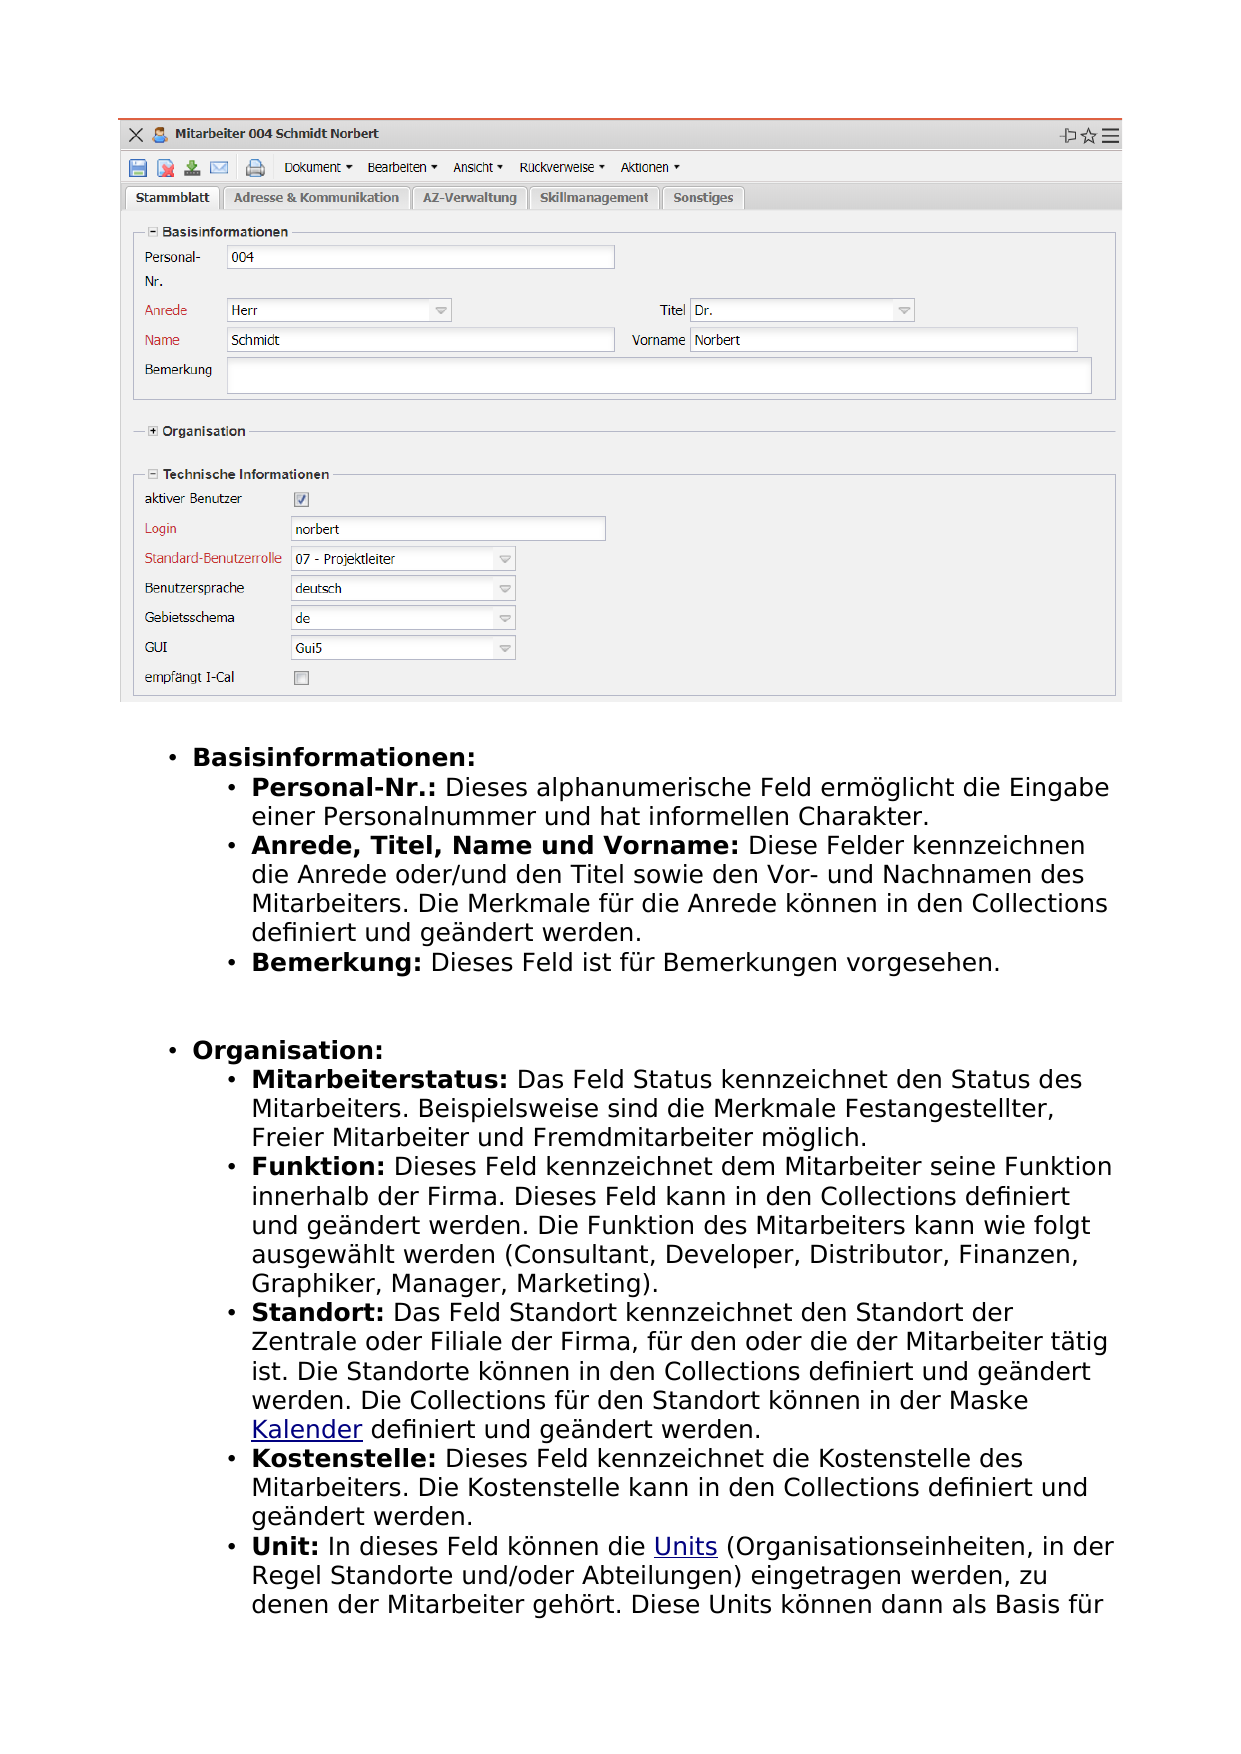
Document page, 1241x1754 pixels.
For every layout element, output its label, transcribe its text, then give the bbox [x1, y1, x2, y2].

list Basisinformationen: [177, 743, 1122, 773]
list Kostenstelle: Dieses Feld kennzeichnet die Kostenstelle des Mitarbeiters. Die Kostenstelle kann in den Collections definiert und geändert werden. [236, 1444, 1122, 1532]
list Mitarbeiterstatus: Das Feld Status kennzeichnet den Status des Mitarbeiters. Beispielsweise sind die Merkmale Festangestellter, Freier Mitarbeiter und Fremdmitarbeiter möglich. [236, 1065, 1122, 1152]
list Funktion: Dieses Feld kennzeichnet dem Mitarbeiter seine Funktion innerhalb der Firma. Dieses Feld kann in den Collections definiert und geändert werden. Die Funktion des Mitarbeiters kann wie folgt ausgewählt werden (Consultant, Developer, Distributor, Finanzen, Graphiker, Manager, Marketing). [236, 1152, 1122, 1298]
list Personal-Nr.: Dieses alphanumerische Feld ermöglicht die Eingabe einer Personalnummer und hat informellen Charakter. [236, 773, 1122, 831]
list Unit: In dieses Feld können die Units (Organisationseinheiten, in der Regel Standorte und/oder Abteilungen) eingetragen werden, zu denen der Mitarbeiter gehört. Diese Units können dann als Basis für [236, 1532, 1122, 1619]
list Bemerkung: Dieses Feld ist für Bemerkungen vorgesehen. [236, 948, 1122, 977]
list Organisation: [177, 1036, 1122, 1065]
picture [118, 118, 1123, 702]
list Standort: Das Feld Standort kennzeichnet den Standort der Zentrale oder Filiale der Firma, für den oder die der Mitarbeiter tätig ist. Die Standorte können in den Collections definiert und geändert werden. Die Collections für den Standort können in der Maske Kalender definiert und geändert werden. [236, 1298, 1122, 1444]
list Anrede, Titel, Name und Vorname: Diese Felder kennzeichnen die Anrede oder/und den Titel sowie den Vor- und Nachnamen des Mitarbeiters. Die Merkmale für die Anrede können in den Collections definiert und geändert werden. [236, 831, 1122, 948]
